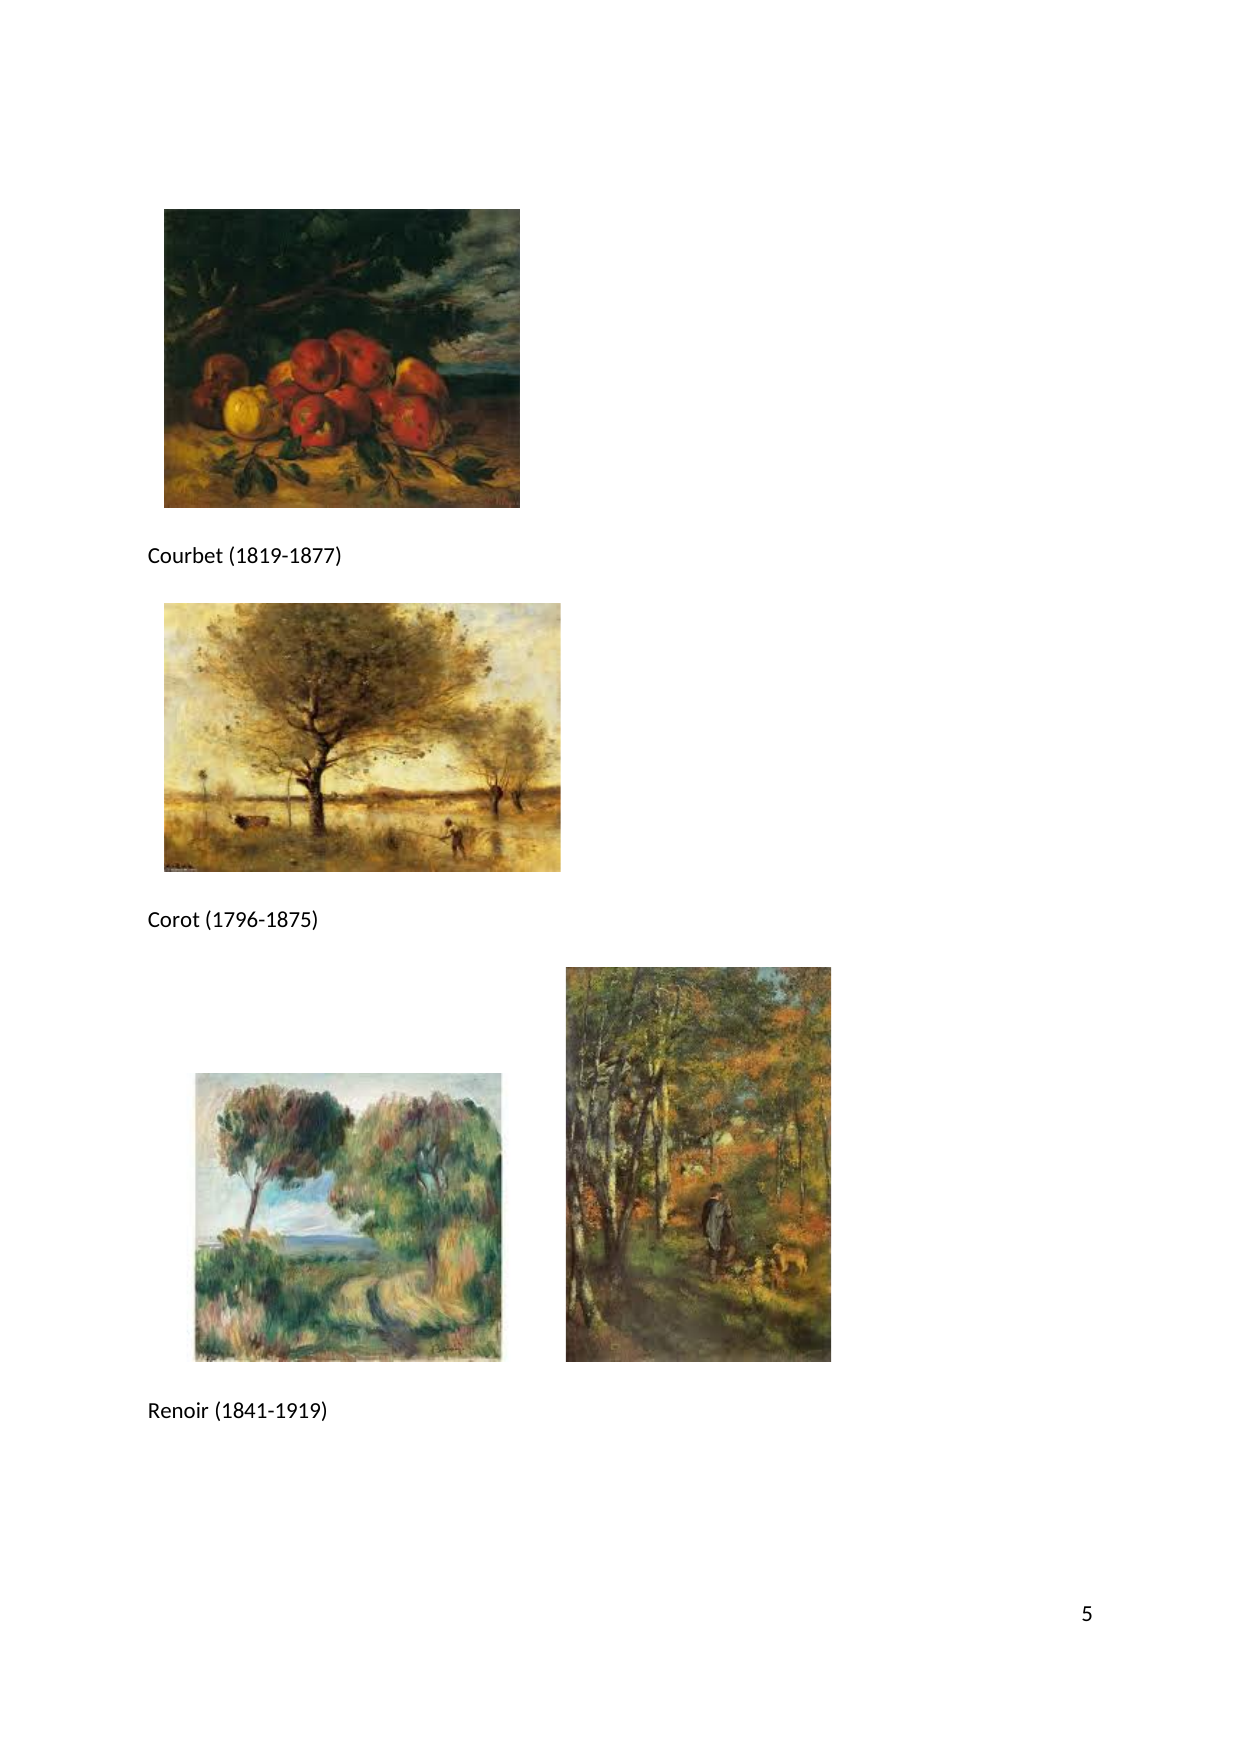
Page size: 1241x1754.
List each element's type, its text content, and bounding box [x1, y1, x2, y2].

picture [164, 209, 520, 508]
text Corot (1796-1875) [148, 905, 1093, 933]
picture [565, 967, 832, 1362]
picture [164, 603, 561, 872]
picture [164, 1073, 533, 1362]
text Courbet (1819-1877) [148, 541, 1093, 569]
text Renoir (1841-1919) [148, 1396, 1093, 1424]
